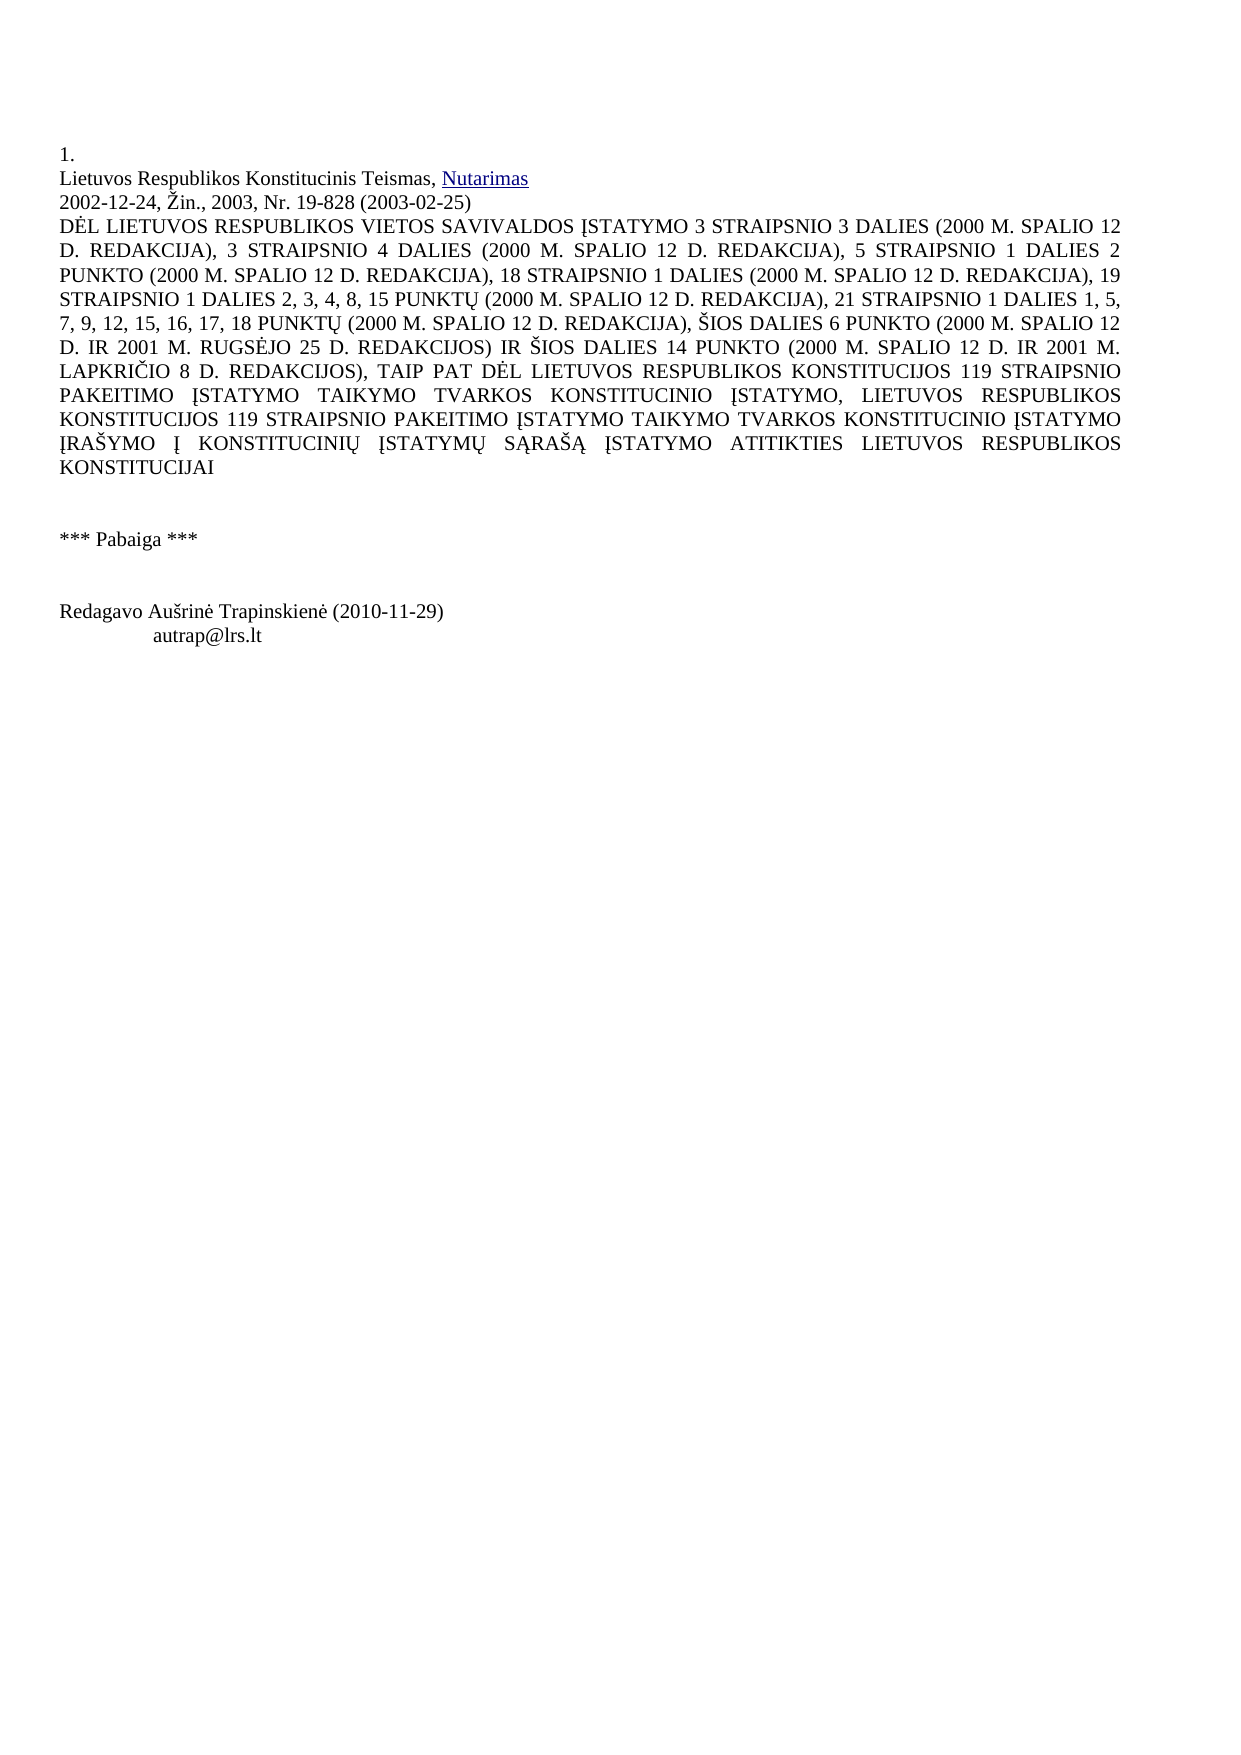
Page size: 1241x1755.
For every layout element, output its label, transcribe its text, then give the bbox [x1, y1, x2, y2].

text DĖL LIETUVOS RESPUBLIKOS VIETOS SAVIVALDOS ĮSTATYMO 3 STRAIPSNIO 3 DALIES (2000 M. SPALIO 12 D. REDAKCIJA), 3 STRAIPSNIO 4 DALIES (2000 M. SPALIO 12 D. REDAKCIJA), 5 STRAIPSNIO 1 DALIES 2 PUNKTO (2000 M. SPALIO 12 D. REDAKCIJA), 18 STRAIPSNIO 1 DALIES (2000 M. SPALIO 12 D. REDAKCIJA), 19 STRAIPSNIO 1 DALIES 2, 3, 4, 8, 15 PUNKTŲ (2000 M. SPALIO 12 D. REDAKCIJA), 21 STRAIPSNIO 1 DALIES 1, 5, 7, 9, 12, 15, 16, 17, 18 PUNKTŲ (2000 M. SPALIO 12 D. REDAKCIJA), ŠIOS DALIES 6 PUNKTO (2000 M. SPALIO 12 D. IR 2001 M. RUGSĖJO 25 D. REDAKCIJOS) IR ŠIOS DALIES 14 PUNKTO (2000 M. SPALIO 12 D. IR 2001 M. LAPKRIČIO 8 D. REDAKCIJOS), TAIP PAT DĖL LIETUVOS RESPUBLIKOS KONSTITUCIJOS 119 STRAIPSNIO PAKEITIMO ĮSTATYMO TAIKYMO TVARKOS KONSTITUCINIO ĮSTATYMO, LIETUVOS RESPUBLIKOS KONSTITUCIJOS 119 STRAIPSNIO PAKEITIMO ĮSTATYMO TAIKYMO TVARKOS KONSTITUCINIO ĮSTATYMO ĮRAŠYMO Į KONSTITUCINIŲ ĮSTATYMŲ SĄRAŠĄ ĮSTATYMO ATITIKTIES LIETUVOS RESPUBLIKOS KONSTITUCIJAI [59, 214, 1122, 479]
text *** Pabaiga *** [59, 527, 1122, 551]
text 2002-12-24, Žin., 2003, Nr. 19-828 (2003-02-25) [59, 190, 1122, 214]
text autrap@lrs.lt [59, 623, 1122, 647]
text Lietuvos Respublikos Konstitucinis Teismas, Nutarimas [59, 166, 1122, 190]
text Redagavo Aušrinė Trapinskienė (2010-11-29) [59, 599, 1122, 623]
text 1. [59, 142, 1122, 166]
